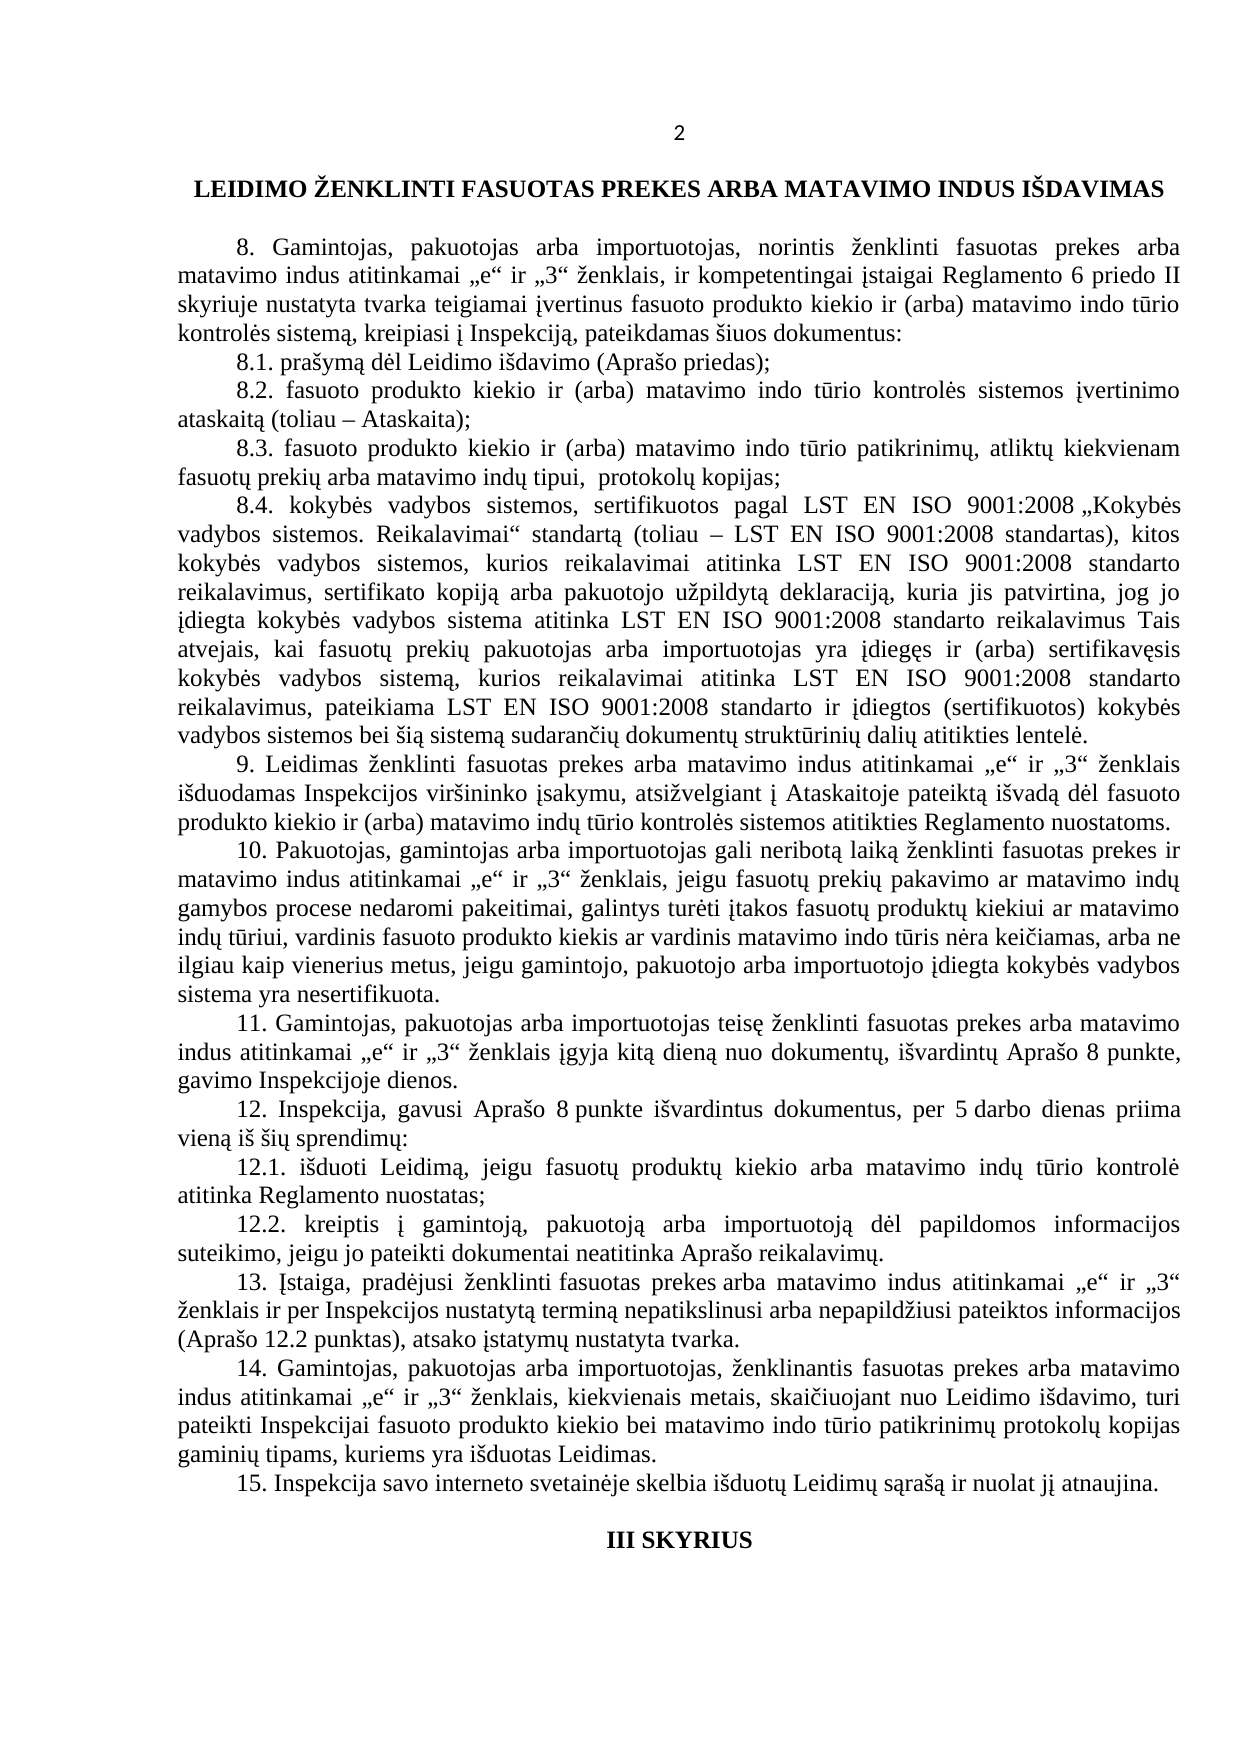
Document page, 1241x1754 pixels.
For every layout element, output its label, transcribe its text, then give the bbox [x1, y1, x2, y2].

text 8.3. fasuoto produkto kiekio ir (arba) matavimo indo tūrio patikrinimų, atliktų kiekvienam fasuotų prekių arba matavimo indų tipui, protokolų kopijas; [177, 433, 1181, 490]
text III SKYRIUS [177, 1525, 1181, 1554]
text 8. Gamintojas, pakuotojas arba importuotojas, norintis ženklinti fasuotas prekes arba matavimo indus atitinkamai „e“ ir „3“ ženklais, ir kompetentingai įstaigai Reglamento 6 priedo II skyriuje nustatyta tvarka teigiamai įvertinus fasuoto produkto kiekio ir (arba) matavimo indo tūrio kontrolės sistemą, kreipiasi į Inspekciją, pateikdamas šiuos dokumentus: [177, 232, 1181, 347]
text 12.2. kreiptis į gamintoją, pakuotoją arba importuotoją dėl papildomos informacijos suteikimo, jeigu jo pateikti dokumentai neatitinka Aprašo reikalavimų. [177, 1209, 1181, 1267]
text LEIDIMO ŽENKLINTI FASUOTAS PREKES ARBA MATAVIMO INDUS IŠDAVIMAS [177, 174, 1181, 203]
text 8.4. kokybės vadybos sistemos, sertifikuotos pagal LST EN ISO 9001:2008 „Kokybės vadybos sistemos. Reikalavimai“ standartą (toliau – LST EN ISO 9001:2008 standartas), kitos kokybės vadybos sistemos, kurios reikalavimai atitinka LST EN ISO 9001:2008 standarto reikalavimus, sertifikato kopiją arba pakuotojo užpildytą deklaraciją, kuria jis patvirtina, jog jo įdiegta kokybės vadybos sistema atitinka LST EN ISO 9001:2008 standarto reikalavimus Tais atvejais, kai fasuotų prekių pakuotojas arba importuotojas yra įdiegęs ir (arba) sertifikavęsis kokybės vadybos sistemą, kurios reikalavimai atitinka LST EN ISO 9001:2008 standarto reikalavimus, pateikiama LST EN ISO 9001:2008 standarto ir įdiegtos (sertifikuotos) kokybės vadybos sistemos bei šią sistemą sudarančių dokumentų struktūrinių dalių atitikties lentelė. [177, 490, 1181, 749]
text 13. Įstaiga, pradėjusi ženklinti fasuotas prekes arba matavimo indus atitinkamai „e“ ir „3“ ženklais ir per Inspekcijos nustatytą terminą nepatikslinusi arba nepapildžiusi pateiktos informacijos (Aprašo 12.2 punktas), atsako įstatymų nustatyta tvarka. [177, 1267, 1181, 1353]
text 12. Inspekcija, gavusi Aprašo 8 punkte išvardintus dokumentus, per 5 darbo dienas priima vieną iš šių sprendimų: [177, 1094, 1181, 1152]
text 9. Leidimas ženklinti fasuotas prekes arba matavimo indus atitinkamai „e“ ir „3“ ženklais išduodamas Inspekcijos viršininko įsakymu, atsižvelgiant į Ataskaitoje pateiktą išvadą dėl fasuoto produkto kiekio ir (arba) matavimo indų tūrio kontrolės sistemos atitikties Reglamento nuostatoms. [177, 749, 1181, 835]
text 10. Pakuotojas, gamintojas arba importuotojas gali neribotą laiką ženklinti fasuotas prekes ir matavimo indus atitinkamai „e“ ir „3“ ženklais, jeigu fasuotų prekių pakavimo ar matavimo indų gamybos procese nedaromi pakeitimai, galintys turėti įtakos fasuotų produktų kiekiui ar matavimo indų tūriui, vardinis fasuoto produkto kiekis ar vardinis matavimo indo tūris nėra keičiamas, arba ne ilgiau kaip vienerius metus, jeigu gamintojo, pakuotojo arba importuotojo įdiegta kokybės vadybos sistema yra nesertifikuota. [177, 835, 1181, 1008]
text 15. Inspekcija savo interneto svetainėje skelbia išduotų Leidimų sąrašą ir nuolat jį atnaujina. [177, 1468, 1181, 1497]
text 8.2. fasuoto produkto kiekio ir (arba) matavimo indo tūrio kontrolės sistemos įvertinimo ataskaitą (toliau – Ataskaita); [177, 375, 1181, 433]
text 12.1. išduoti Leidimą, jeigu fasuotų produktų kiekio arba matavimo indų tūrio kontrolė atitinka Reglamento nuostatas; [177, 1152, 1181, 1209]
text 8.1. prašymą dėl Leidimo išdavimo (Aprašo priedas); [177, 347, 1181, 375]
text 14. Gamintojas, pakuotojas arba importuotojas, ženklinantis fasuotas prekes arba matavimo indus atitinkamai „e“ ir „3“ ženklais, kiekvienais metais, skaičiuojant nuo Leidimo išdavimo, turi pateikti Inspekcijai fasuoto produkto kiekio bei matavimo indo tūrio patikrinimų protokolų kopijas gaminių tipams, kuriems yra išduotas Leidimas. [177, 1353, 1181, 1468]
text 11. Gamintojas, pakuotojas arba importuotojas teisę ženklinti fasuotas prekes arba matavimo indus atitinkamai „e“ ir „3“ ženklais įgyja kitą dieną nuo dokumentų, išvardintų Aprašo 8 punkte, gavimo Inspekcijoje dienos. [177, 1008, 1181, 1094]
